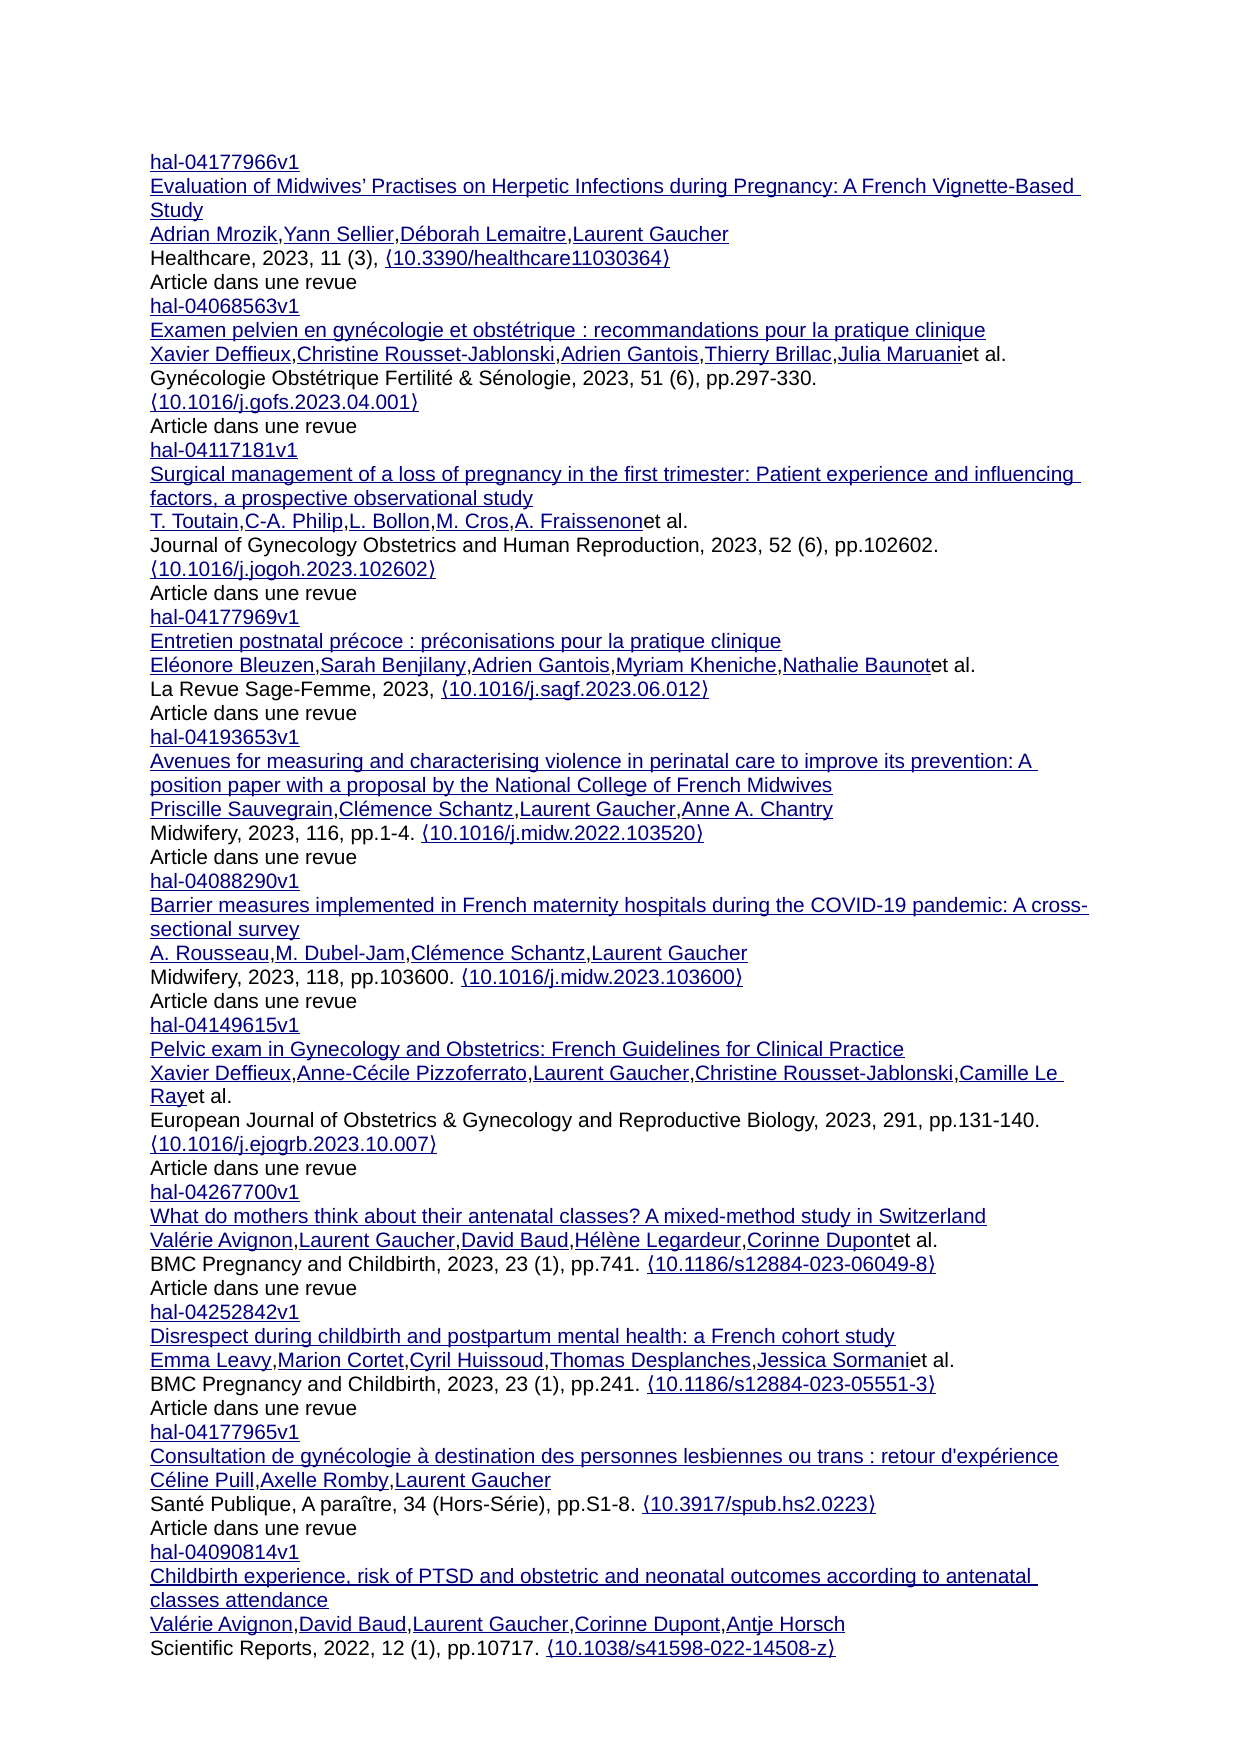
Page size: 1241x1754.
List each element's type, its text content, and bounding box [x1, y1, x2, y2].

table_cell Barrier measures implemented in French maternity hospitals during the COVID-19 pandemic: A cross-sectional survey A. Rousseau,M. Dubel-Jam,Clémence Schantz,Laurent Gaucher Midwifery, 2023, 118, pp.103600. ⟨10.1016/j.midw.2023.103600⟩ Article dans une revue hal-04149615v1 [150, 893, 1090, 1036]
table_cell Entretien postnatal précoce : préconisations pour la pratique clinique Eléonore Bleuzen,Sarah Benjilany,Adrien Gantois,Myriam Kheniche,Nathalie Baunotet al. La Revue Sage-Femme, 2023, ⟨10.1016/j.sagf.2023.06.012⟩ Article dans une revue hal-04193653v1 [150, 629, 1090, 749]
table_cell Avenues for measuring and characterising violence in perinatal care to improve its prevention: A position paper with a proposal by the National College of French Midwives Priscille Sauvegrain,Clémence Schantz,Laurent Gaucher,Anne A. Chantry Midwifery, 2023, 116, pp.1-4. ⟨10.1016/j.midw.2022.103520⟩ Article dans une revue hal-04088290v1 [150, 749, 1090, 893]
table_cell Examen pelvien en gynécologie et obstétrique : recommandations pour la pratique clinique Xavier Deffieux,Christine Rousset-Jablonski,Adrien Gantois,Thierry Brillac,Julia Maruaniet al. Gynécologie Obstétrique Fertilité & Sénologie, 2023, 51 (6), pp.297-330. ⟨10.1016/j.gofs.2023.04.001⟩ Article dans une revue hal-04117181v1 [150, 318, 1090, 461]
table_cell Disrespect during childbirth and postpartum mental health: a French cohort study Emma Leavy,Marion Cortet,Cyril Huissoud,Thomas Desplanches,Jessica Sormaniet al. BMC Pregnancy and Childbirth, 2023, 23 (1), pp.241. ⟨10.1186/s12884-023-05551-3⟩ Article dans une revue hal-04177965v1 [150, 1324, 1090, 1444]
table_cell Consultation de gynécologie à destination des personnes lesbiennes ou trans : retour d'expérience Céline Puill,Axelle Romby,Laurent Gaucher Santé Publique, A paraître, 34 (Hors-Série), pp.S1-8. ⟨10.3917/spub.hs2.0223⟩ Article dans une revue hal-04090814v1 [150, 1444, 1090, 1563]
table_cell Pelvic exam in Gynecology and Obstetrics: French Guidelines for Clinical Practice Xavier Deffieux,Anne-Cécile Pizzoferrato,Laurent Gaucher,Christine Rousset-Jablonski,Camille Le Rayet al. European Journal of Obstetrics & Gynecology and Reproductive Biology, 2023, 291, pp.131-140. ⟨10.1016/j.ejogrb.2023.10.007⟩ Article dans une revue hal-04267700v1 [150, 1036, 1090, 1204]
table_cell Childbirth experience, risk of PTSD and obstetric and neonatal outcomes according to antenatal classes attendance Valérie Avignon,David Baud,Laurent Gaucher,Corinne Dupont,Antje Horsch Scientific Reports, 2022, 12 (1), pp.10717. ⟨10.1038/s41598-022-14508-z⟩ [150, 1564, 1090, 1659]
table_cell Evaluation of Midwives’ Practises on Herpetic Infections during Pregnancy: A French Vignette-Based Study Adrian Mrozik,Yann Sellier,Déborah Lemaitre,Laurent Gaucher Healthcare, 2023, 11 (3), ⟨10.3390/healthcare11030364⟩ Article dans une revue hal-04068563v1 [150, 174, 1090, 318]
table_cell Surgical management of a loss of pregnancy in the first trimester: Patient experience and influencing factors, a prospective observational study T. Toutain,C-A. Philip,L. Bollon,M. Cros,A. Fraissenonet al. Journal of Gynecology Obstetrics and Human Reproduction, 2023, 52 (6), pp.102602. ⟨10.1016/j.jogoh.2023.102602⟩ Article dans une revue hal-04177969v1 [150, 461, 1090, 629]
table_cell hal-04177966v1 [150, 150, 1090, 174]
table_cell What do mothers think about their antenatal classes? A mixed-method study in Switzerland Valérie Avignon,Laurent Gaucher,David Baud,Hélène Legardeur,Corinne Dupontet al. BMC Pregnancy and Childbirth, 2023, 23 (1), pp.741. ⟨10.1186/s12884-023-06049-8⟩ Article dans une revue hal-04252842v1 [150, 1204, 1090, 1324]
